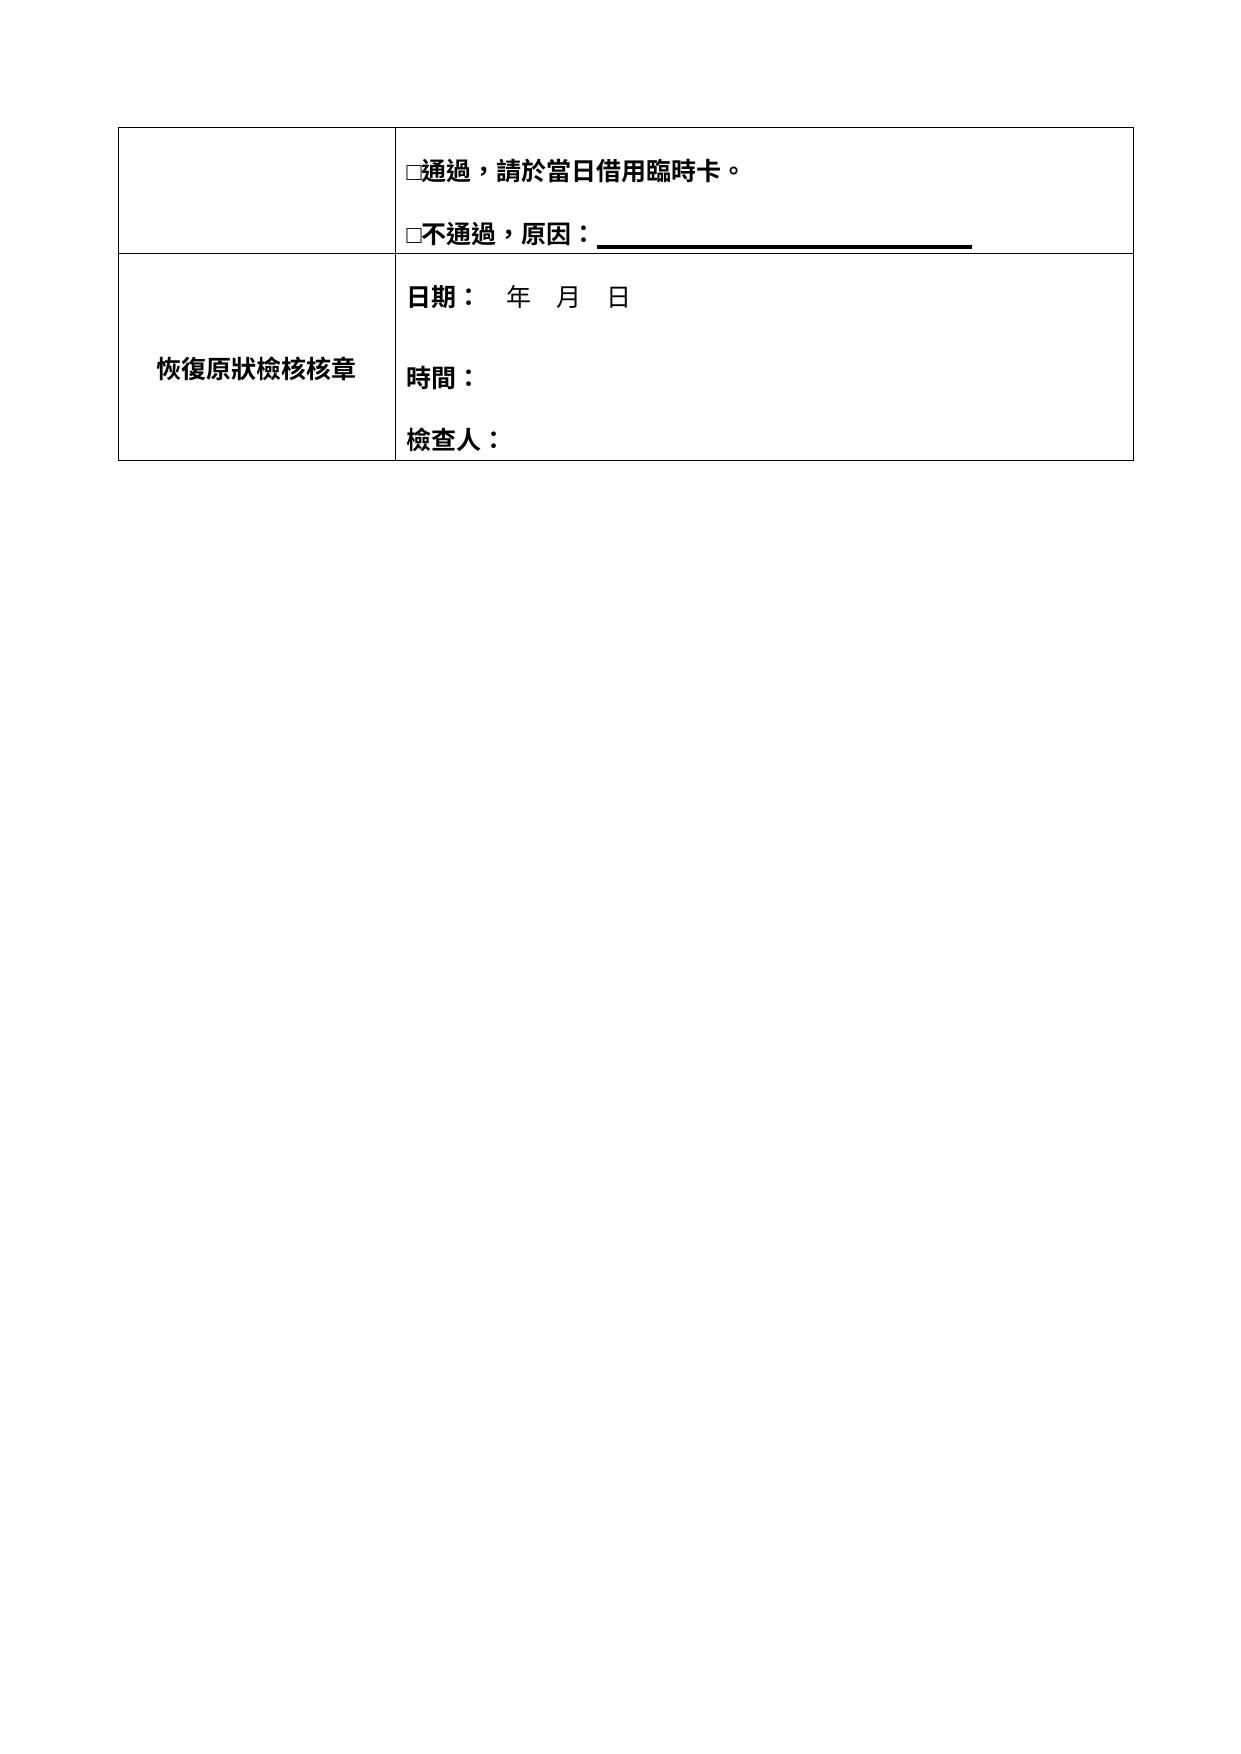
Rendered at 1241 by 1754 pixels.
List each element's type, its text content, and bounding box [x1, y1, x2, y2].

table_cell 恢復原狀檢核核章 [119, 254, 395, 460]
table_cell □通過，請於當日借用臨時卡。 □不通過，原因： [396, 128, 1133, 253]
table_cell [119, 128, 395, 253]
table_cell 日期： 年 月 日 時間： 檢查人： [396, 254, 1133, 460]
